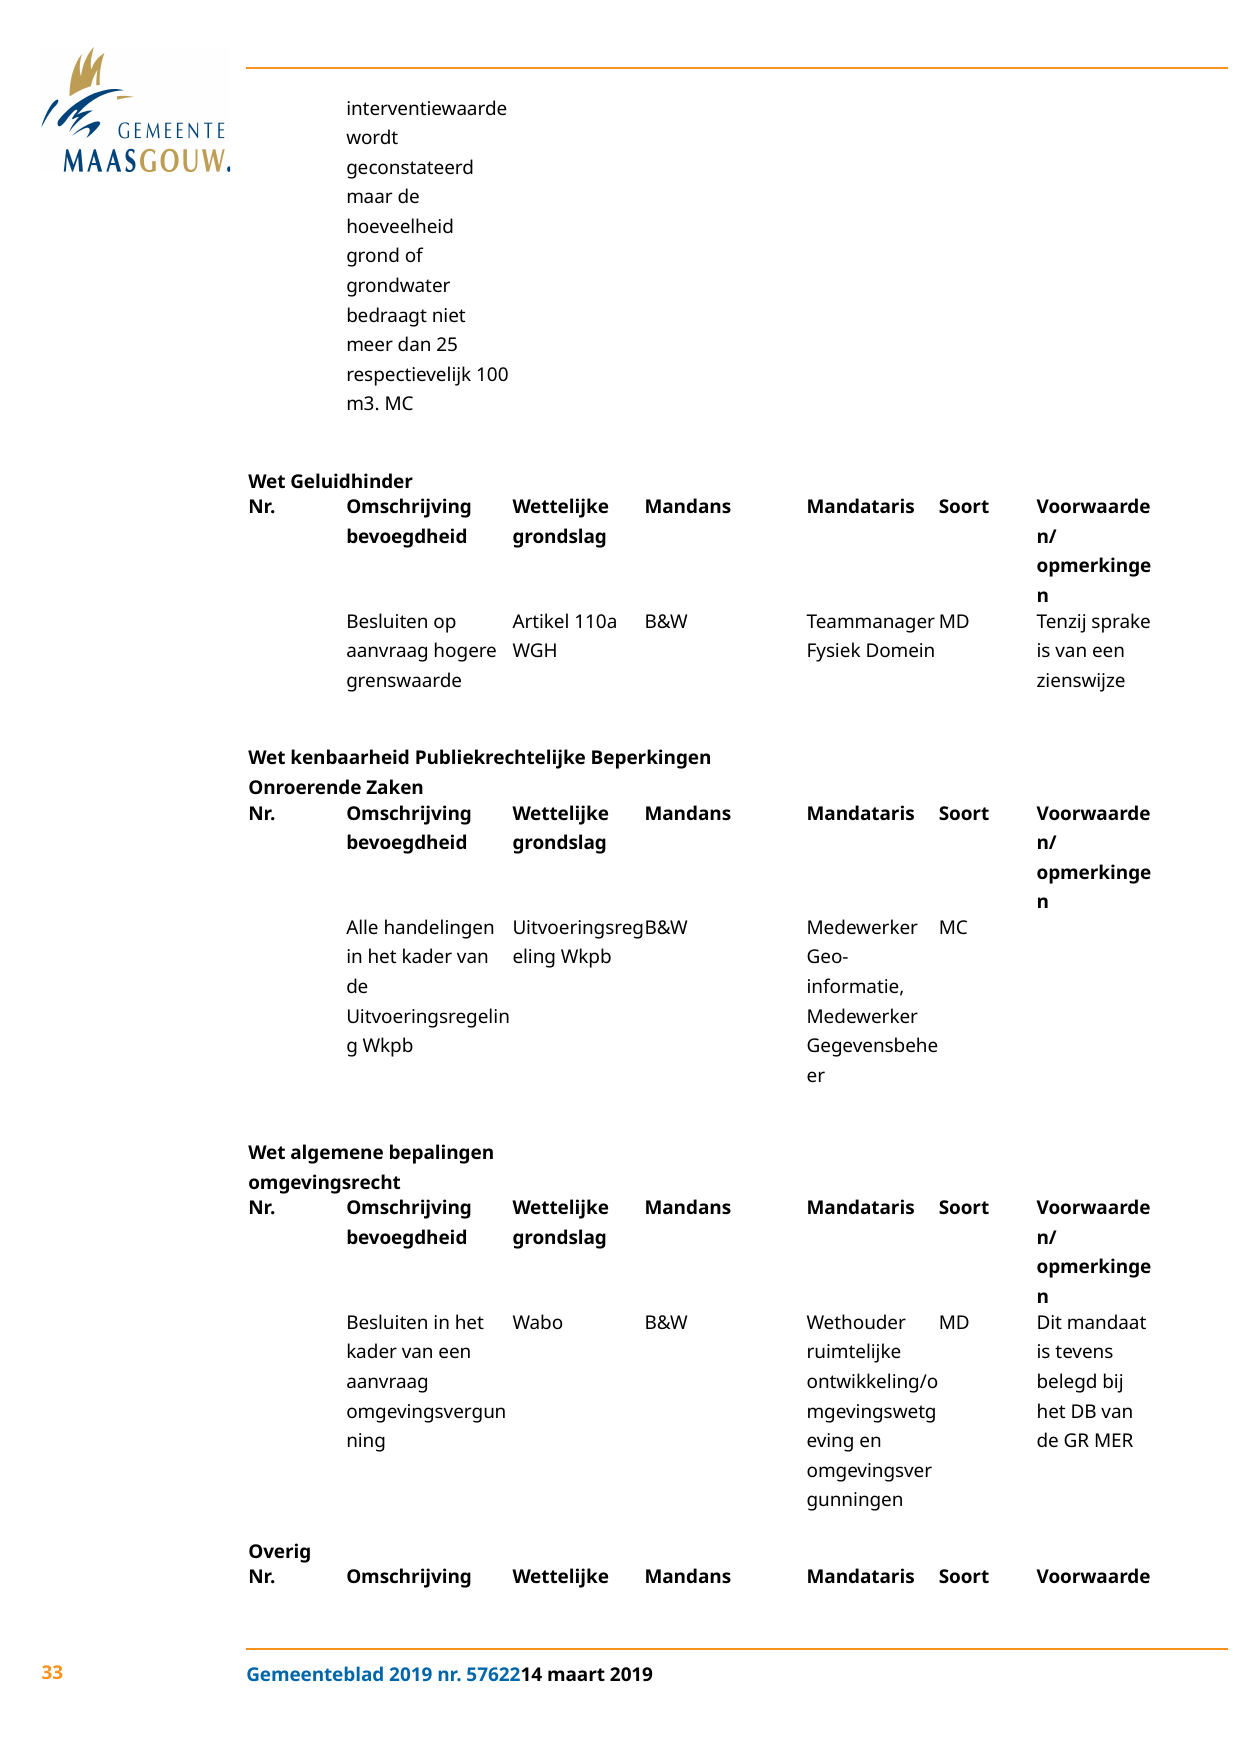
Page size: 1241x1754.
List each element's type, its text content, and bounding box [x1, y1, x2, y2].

table_cell [806, 416, 938, 442]
table_cell MD [939, 608, 1036, 693]
table_cell [644, 1088, 806, 1113]
table_cell Omschrijving bevoegdheid [346, 494, 512, 608]
table_cell Wettelijke grondslag [512, 800, 644, 914]
table_cell [644, 693, 806, 719]
table_cell [939, 1538, 1036, 1564]
table_cell Besluiten op aanvraag hogere grenswaarde [346, 608, 512, 693]
table_cell B&W [644, 1309, 806, 1512]
table_cell Nr. [248, 1564, 346, 1589]
table_cell [644, 1139, 806, 1194]
table_cell [512, 1512, 644, 1538]
table_cell [346, 1088, 512, 1113]
table_cell [512, 416, 644, 442]
table_cell interventiewaarde wordt geconstateerd maar de hoeveelheid grond of grondwater bedraagt niet meer dan 25 respectievelijk 100 m3. MC [346, 95, 512, 416]
table_cell [806, 95, 938, 416]
table_cell Soort [939, 1195, 1036, 1309]
table_cell [248, 1309, 346, 1512]
table_cell [939, 1114, 1036, 1139]
table_cell [644, 1512, 806, 1538]
table_cell [248, 1114, 346, 1139]
table_cell [1036, 914, 1152, 1088]
table_cell [346, 693, 512, 719]
table_cell [1036, 744, 1152, 800]
table_cell [1036, 442, 1152, 468]
table_cell [1036, 1512, 1152, 1538]
table_cell [644, 416, 806, 442]
table_cell Nr. [248, 1195, 346, 1309]
table_cell [644, 1538, 806, 1564]
table_cell [939, 744, 1036, 800]
table_cell [939, 693, 1036, 719]
table_cell Nr. [248, 494, 346, 608]
table_cell [512, 1114, 644, 1139]
table_cell Mandans [644, 1195, 806, 1309]
table_cell Artikel 110a WGH [512, 608, 644, 693]
table_cell Medewerker Geo-informatie, Medewerker Gegevensbeheer [806, 914, 938, 1088]
table_cell [806, 442, 938, 468]
table_cell [1036, 1114, 1152, 1139]
table_cell [248, 416, 346, 442]
picture [41, 47, 231, 172]
table_cell [248, 1088, 346, 1113]
table_cell [512, 442, 644, 468]
table_cell [248, 1512, 346, 1538]
table_cell Voorwaarden/opmerkingen [1036, 800, 1152, 914]
table_cell [346, 442, 512, 468]
table_cell [1036, 1538, 1152, 1564]
table_cell Mandataris [806, 494, 938, 608]
table_cell [939, 1088, 1036, 1113]
table_cell [346, 1512, 512, 1538]
table_cell Mandataris [806, 1564, 938, 1589]
table_cell [939, 1512, 1036, 1538]
table_cell Soort [939, 494, 1036, 608]
table_cell MD [939, 1309, 1036, 1512]
table_cell [806, 1088, 938, 1113]
table_cell [939, 442, 1036, 468]
table_cell [346, 1114, 512, 1139]
table_cell Soort [939, 800, 1036, 914]
table_cell [512, 468, 644, 493]
table_cell [644, 95, 806, 416]
table_cell [939, 95, 1036, 416]
table_cell [806, 1139, 938, 1194]
table_cell [1036, 95, 1152, 416]
table_cell [1036, 693, 1152, 719]
table_cell Wabo [512, 1309, 644, 1512]
table_cell [512, 95, 644, 416]
table_cell [806, 1114, 938, 1139]
table_cell Omschrijving [346, 1564, 512, 1589]
table_cell Mandans [644, 800, 806, 914]
table_cell MC [939, 914, 1036, 1088]
table_cell [248, 442, 346, 468]
table_cell [1036, 719, 1152, 744]
table_cell Mandans [644, 1564, 806, 1589]
table_cell [806, 468, 938, 493]
table_cell [939, 416, 1036, 442]
table_cell [806, 693, 938, 719]
table_cell [644, 468, 806, 493]
table_cell [806, 719, 938, 744]
table_cell Wet kenbaarheid Publiekrechtelijke Beperkingen Onroerende Zaken [248, 744, 806, 800]
table_cell [248, 608, 346, 693]
table_cell Mandataris [806, 800, 938, 914]
table_cell [512, 693, 644, 719]
table_cell [1036, 468, 1152, 493]
table_cell [512, 1088, 644, 1113]
table_cell [248, 95, 346, 416]
table_cell [806, 1538, 938, 1564]
table_cell Wethouder ruimtelijke ontwikkeling/omgevingswetgeving en omgevingsvergunningen [806, 1309, 938, 1512]
table_cell Dit mandaat is tevens belegd bij het DB van de GR MER [1036, 1309, 1152, 1512]
table_cell [939, 1139, 1036, 1194]
table_cell [248, 693, 346, 719]
table_cell Wet Geluidhinder [248, 468, 512, 493]
table_cell [644, 442, 806, 468]
table_cell Voorwaarden/opmerkingen [1036, 1195, 1152, 1309]
table_cell Besluiten in het kader van een aanvraag omgevingsvergunning [346, 1309, 512, 1512]
table_cell B&W [644, 608, 806, 693]
table_cell Nr. [248, 800, 346, 914]
table_cell Mandataris [806, 1195, 938, 1309]
table_cell [1036, 416, 1152, 442]
table_cell [1036, 1088, 1152, 1113]
table_cell [644, 719, 806, 744]
table_cell [806, 1512, 938, 1538]
table_cell [512, 719, 644, 744]
table_cell [512, 1538, 644, 1564]
table_cell [1036, 1139, 1152, 1194]
table_cell Wettelijke [512, 1564, 644, 1589]
table_cell Wettelijke grondslag [512, 494, 644, 608]
table_cell [346, 719, 512, 744]
table_cell Omschrijving bevoegdheid [346, 800, 512, 914]
table_cell Omschrijving bevoegdheid [346, 1195, 512, 1309]
table_cell [939, 719, 1036, 744]
table_cell Alle handelingen in het kader van de Uitvoeringsregeling Wkpb [346, 914, 512, 1088]
table_cell Voorwaarden/opmerkingen [1036, 494, 1152, 608]
table_cell [644, 1114, 806, 1139]
table_cell [248, 719, 346, 744]
table_cell [806, 744, 938, 800]
table_cell Wet algemene bepalingen omgevingsrecht [248, 1139, 644, 1194]
table_cell [939, 468, 1036, 493]
table_cell Mandans [644, 494, 806, 608]
table_cell Uitvoeringsregeling Wkpb [512, 914, 644, 1088]
table_cell Wettelijke grondslag [512, 1195, 644, 1309]
table_cell Teammanager Fysiek Domein [806, 608, 938, 693]
table_cell Soort [939, 1564, 1036, 1589]
table_cell Overig [248, 1538, 512, 1564]
table_cell Voorwaarde [1036, 1564, 1152, 1589]
table_cell B&W [644, 914, 806, 1088]
table_cell Tenzij sprake is van een zienswijze [1036, 608, 1152, 693]
table_cell [346, 416, 512, 442]
table_cell [248, 914, 346, 1088]
